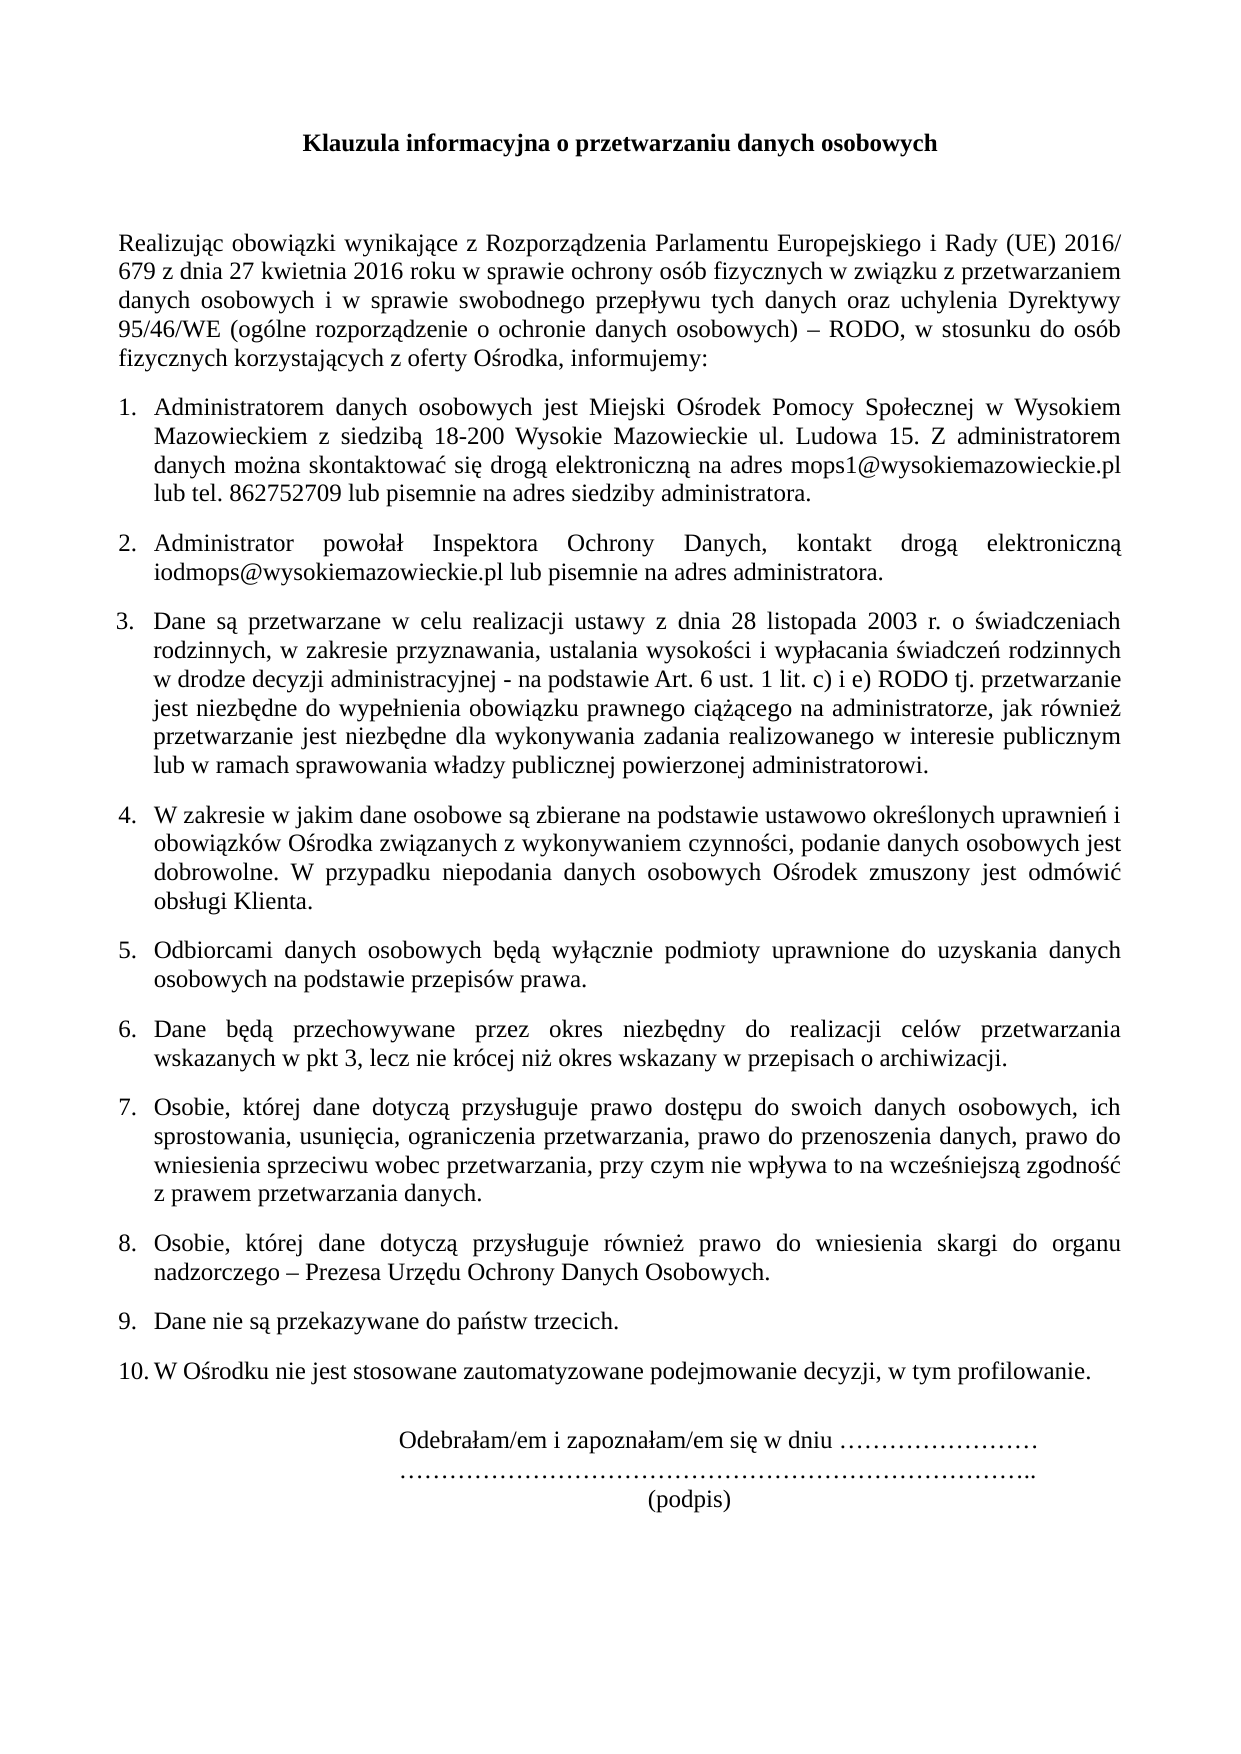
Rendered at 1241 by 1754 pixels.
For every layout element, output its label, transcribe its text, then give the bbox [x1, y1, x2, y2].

text ………………………………………………………………….. [399, 1455, 1122, 1484]
text (podpis) [118, 1484, 1122, 1513]
text Realizując obowiązki wynikające z Rozporządzenia Parlamentu Europejskiego i Rady (UE) 2016/ 679 z dnia 27 kwietnia 2016 roku w sprawie ochrony osób fizycznych w związku z przetwarzaniem danych osobowych i w sprawie swobodnego przepływu tych danych oraz uchylenia Dyrektywy 95/46/WE (ogólne rozporządzenie o ochronie danych osobowych) – RODO, w stosunku do osób fizycznych korzystających z oferty Ośrodka, informujemy: [118, 228, 1122, 371]
text Odebrałam/em i zapoznałam/em się w dniu …………………… [399, 1425, 1122, 1454]
list W Ośrodku nie jest stosowane zautomatyzowane podejmowanie decyzji, w tym profilowanie. [118, 1356, 1122, 1385]
list Osobie, której dane dotyczą przysługuje prawo dostępu do swoich danych osobowych, ich sprostowania, usunięcia, ograniczenia przetwarzania, prawo do przenoszenia danych, prawo do wniesienia sprzeciwu wobec przetwarzania, przy czym nie wpływa to na wcześniejszą zgodność z prawem przetwarzania danych. [118, 1092, 1122, 1207]
list Administrator powołał Inspektora Ochrony Danych, kontakt drogą elektroniczną iodmops@wysokiemazowieckie.pl lub pisemnie na adres administratora. [118, 528, 1122, 586]
text Klauzula informacyjna o przetwarzaniu danych osobowych [118, 128, 1122, 157]
list Osobie, której dane dotyczą przysługuje również prawo do wniesienia skargi do organu nadzorczego – Prezesa Urzędu Ochrony Danych Osobowych. [118, 1228, 1122, 1286]
list Dane nie są przekazywane do państw trzecich. [118, 1306, 1122, 1335]
list Administratorem danych osobowych jest Miejski Ośrodek Pomocy Społecznej w Wysokiem Mazowieckiem z siedzibą 18-200 Wysokie Mazowieckie ul. Ludowa 15. Z administratorem danych można skontaktować się drogą elektroniczną na adres mops1@wysokiemazowieckie.pl lub tel. 862752709 lub pisemnie na adres siedziby administratora. [118, 392, 1122, 507]
list W zakresie w jakim dane osobowe są zbierane na podstawie ustawowo określonych uprawnień i obowiązków Ośrodka związanych z wykonywaniem czynności, podanie danych osobowych jest dobrowolne. W przypadku niepodania danych osobowych Ośrodek zmuszony jest odmówić obsługi Klienta. [118, 800, 1122, 915]
list Odbiorcami danych osobowych będą wyłącznie podmioty uprawnione do uzyskania danych osobowych na podstawie przepisów prawa. [118, 936, 1122, 993]
list Dane będą przechowywane przez okres niezbędny do realizacji celów przetwarzania wskazanych w pkt 3, lecz nie krócej niż okres wskazany w przepisach o archiwizacji. [118, 1014, 1122, 1071]
list Dane są przetwarzane w celu realizacji ustawy z dnia 28 listopada 2003 r. o świadczeniach rodzinnych, w zakresie przyznawania, ustalania wysokości i wypłacania świadczeń rodzinnych w drodze decyzji administracyjnej - na podstawie Art. 6 ust. 1 lit. c) i e) RODO tj. przetwarzanie jest niezbędne do wypełnienia obowiązku prawnego ciążącego na administratorze, jak również przetwarzanie jest niezbędne dla wykonywania zadania realizowanego w interesie publicznym lub w ramach sprawowania władzy publicznej powierzonej administratorowi. [116, 606, 1122, 779]
